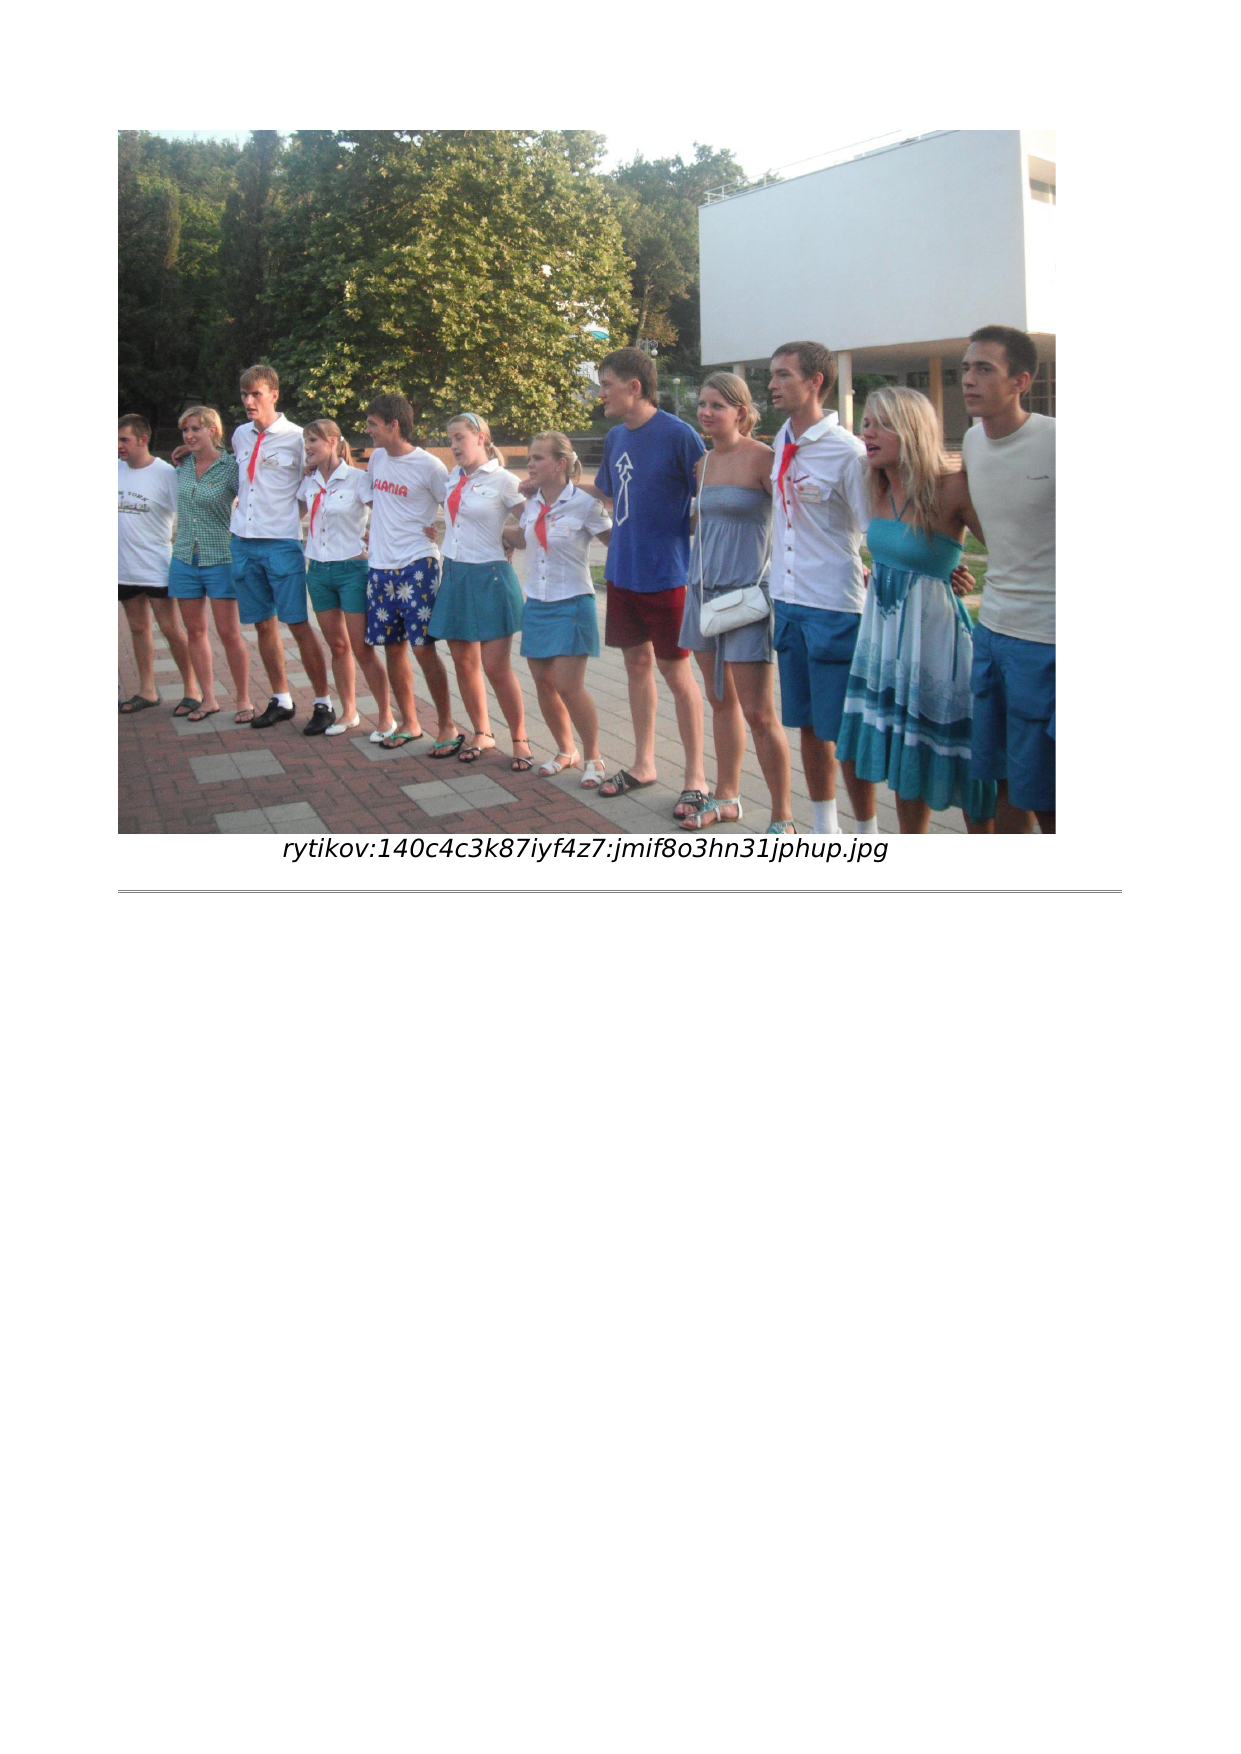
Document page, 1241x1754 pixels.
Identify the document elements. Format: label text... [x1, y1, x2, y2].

picture [118, 130, 1056, 834]
text rytikov:140c4c3k87iyf4z7:jmif8o3hn31jphup.jpg [118, 834, 1056, 863]
